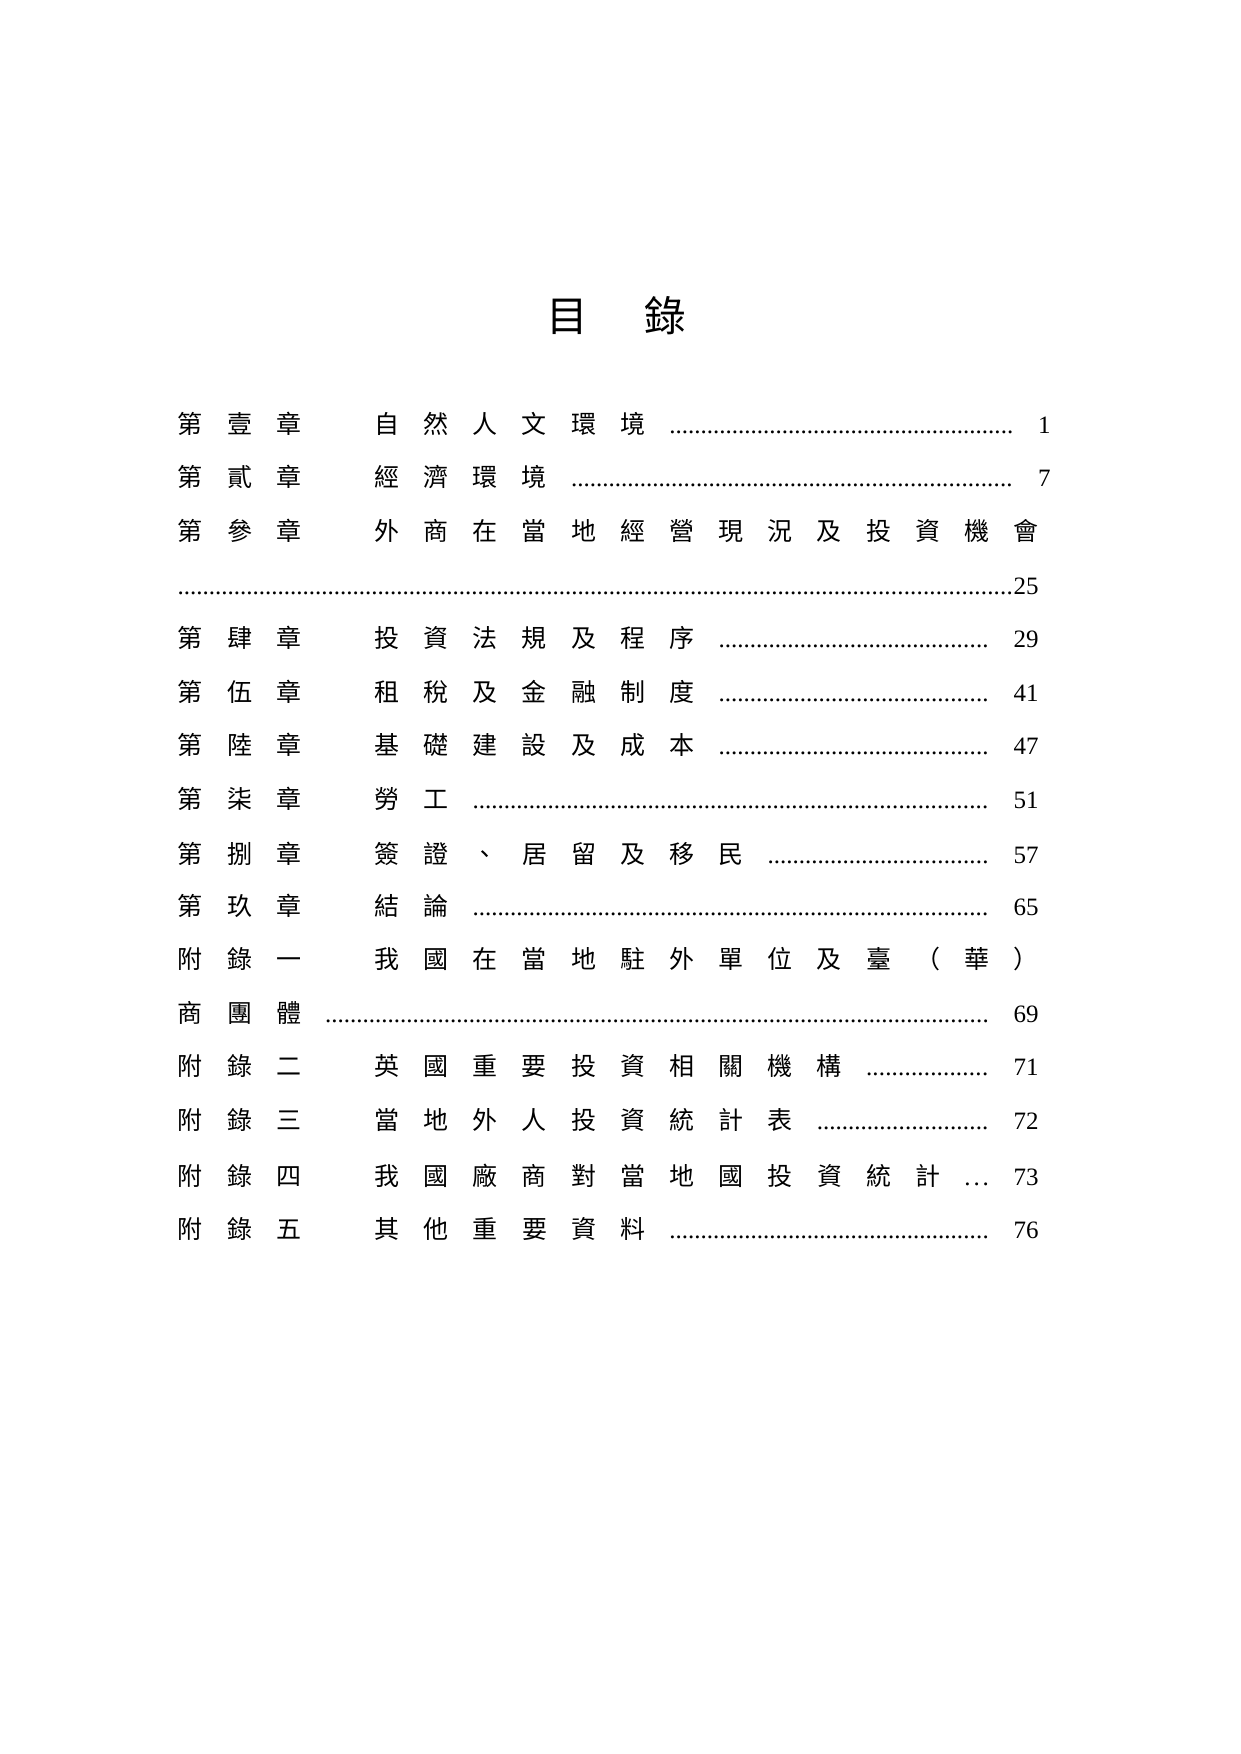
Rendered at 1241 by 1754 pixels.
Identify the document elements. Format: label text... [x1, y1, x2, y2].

text 第柒章 勞工 51 [178, 773, 1063, 826]
text 第捌章 簽證、居留及移民 57 [178, 826, 1063, 880]
text 第玖章 結論 65 [178, 880, 1063, 933]
text 附錄五 其他重要資料 76 [178, 1201, 1063, 1254]
text 第參章 外商在當地經營現況及投資機會 25 [178, 505, 1063, 612]
text 附錄四 我國廠商對當地國投資統計 73 [178, 1147, 1063, 1201]
text 第陸章 基礎建設及成本 47 [178, 719, 1063, 773]
text 第伍章 租稅及金融制度 41 [178, 666, 1063, 719]
text 附錄三 當地外人投資統計表 72 [178, 1094, 1063, 1147]
text 附錄二 英國重要投資相關機構 71 [178, 1040, 1063, 1094]
text 目 錄 [178, 291, 1063, 344]
text 第肆章 投資法規及程序 29 [178, 612, 1063, 666]
text 第貳章 經濟環境 7 [178, 451, 1063, 505]
text 第壹章 自然人文環境 1 [178, 398, 1063, 451]
text 附錄一 我國在當地駐外單位及臺（華）商團體 69 [178, 933, 1063, 1040]
